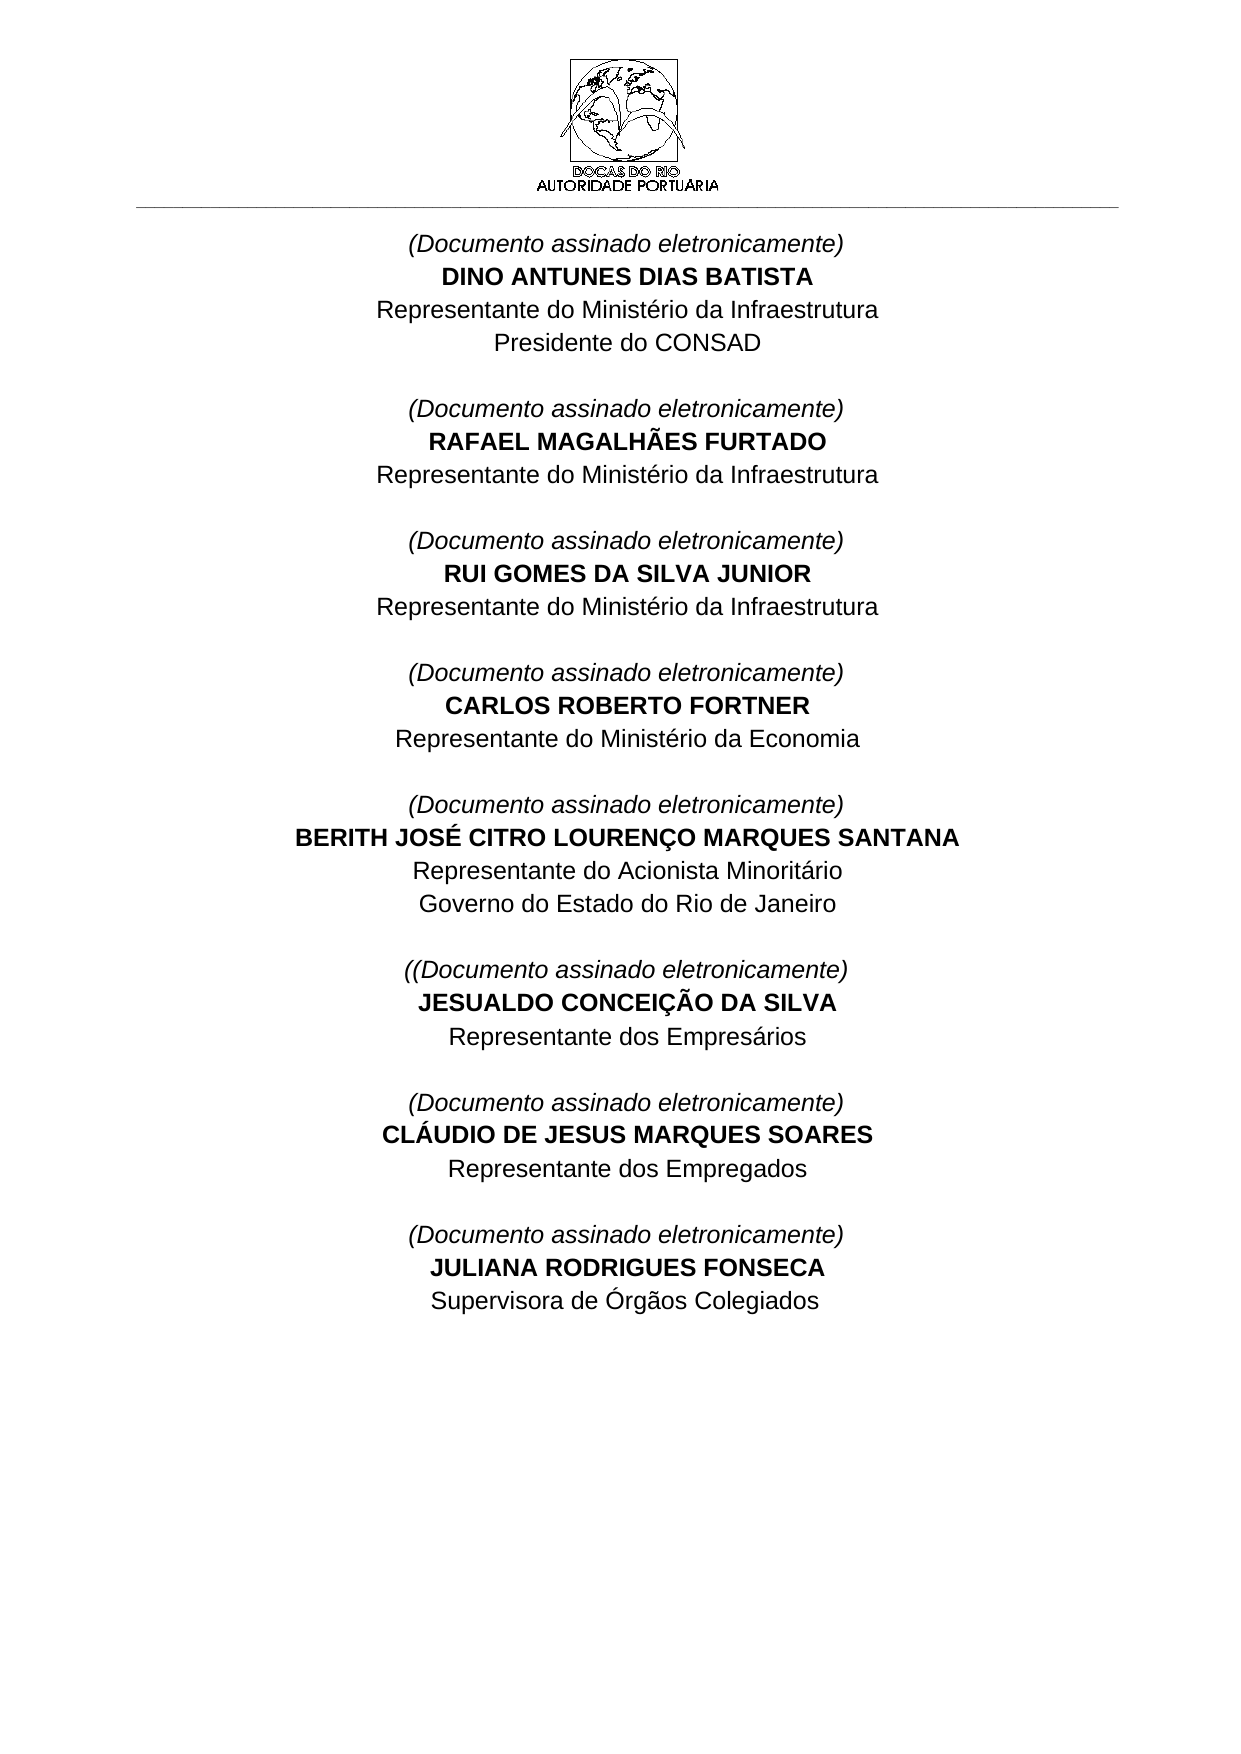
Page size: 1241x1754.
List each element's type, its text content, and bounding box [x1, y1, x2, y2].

text JULIANA RODRIGUES FONSECA [133, 1253, 1122, 1281]
text (Documento assinado eletronicamente) [133, 394, 1122, 423]
text CLÁUDIO DE JESUS MARQUES SOARES [133, 1121, 1122, 1149]
text Representante dos Empregados [133, 1153, 1122, 1182]
text Representante do Acionista Minoritário [133, 856, 1122, 885]
text Representante dos Empresários [133, 1021, 1122, 1050]
text (Documento assinado eletronicamente) [133, 229, 1122, 258]
text Representante do Ministério da Infraestrutura [133, 295, 1122, 324]
text (Documento assinado eletronicamente) [133, 658, 1122, 687]
text RUI GOMES DA SILVA JUNIOR [133, 559, 1122, 588]
text Supervisora de Órgãos Colegiados [133, 1286, 1117, 1314]
text DINO ANTUNES DIAS BATISTA [133, 262, 1122, 291]
text Representante do Ministério da Economia [133, 724, 1122, 753]
text Representante do Ministério da Infraestrutura [133, 460, 1122, 489]
text Presidente do CONSAD [133, 328, 1122, 357]
text (Documento assinado eletronicamente) [133, 1087, 1122, 1116]
text BERITH JOSÉ CITRO LOURENÇO MARQUES SANTANA [133, 823, 1122, 852]
text (Documento assinado eletronicamente) [133, 526, 1122, 555]
text CARLOS ROBERTO FORTNER [133, 691, 1122, 720]
text RAFAEL MAGALHÃES FURTADO [133, 427, 1122, 456]
text ((Documento assinado eletronicamente) [133, 955, 1122, 984]
text (Documento assinado eletronicamente) [133, 1219, 1122, 1248]
text Representante do Ministério da Infraestrutura [133, 592, 1122, 621]
text Governo do Estado do Rio de Janeiro [133, 889, 1122, 918]
text JESUALDO CONCEIÇÃO DA SILVA [133, 988, 1122, 1017]
text (Documento assinado eletronicamente) [133, 790, 1122, 819]
